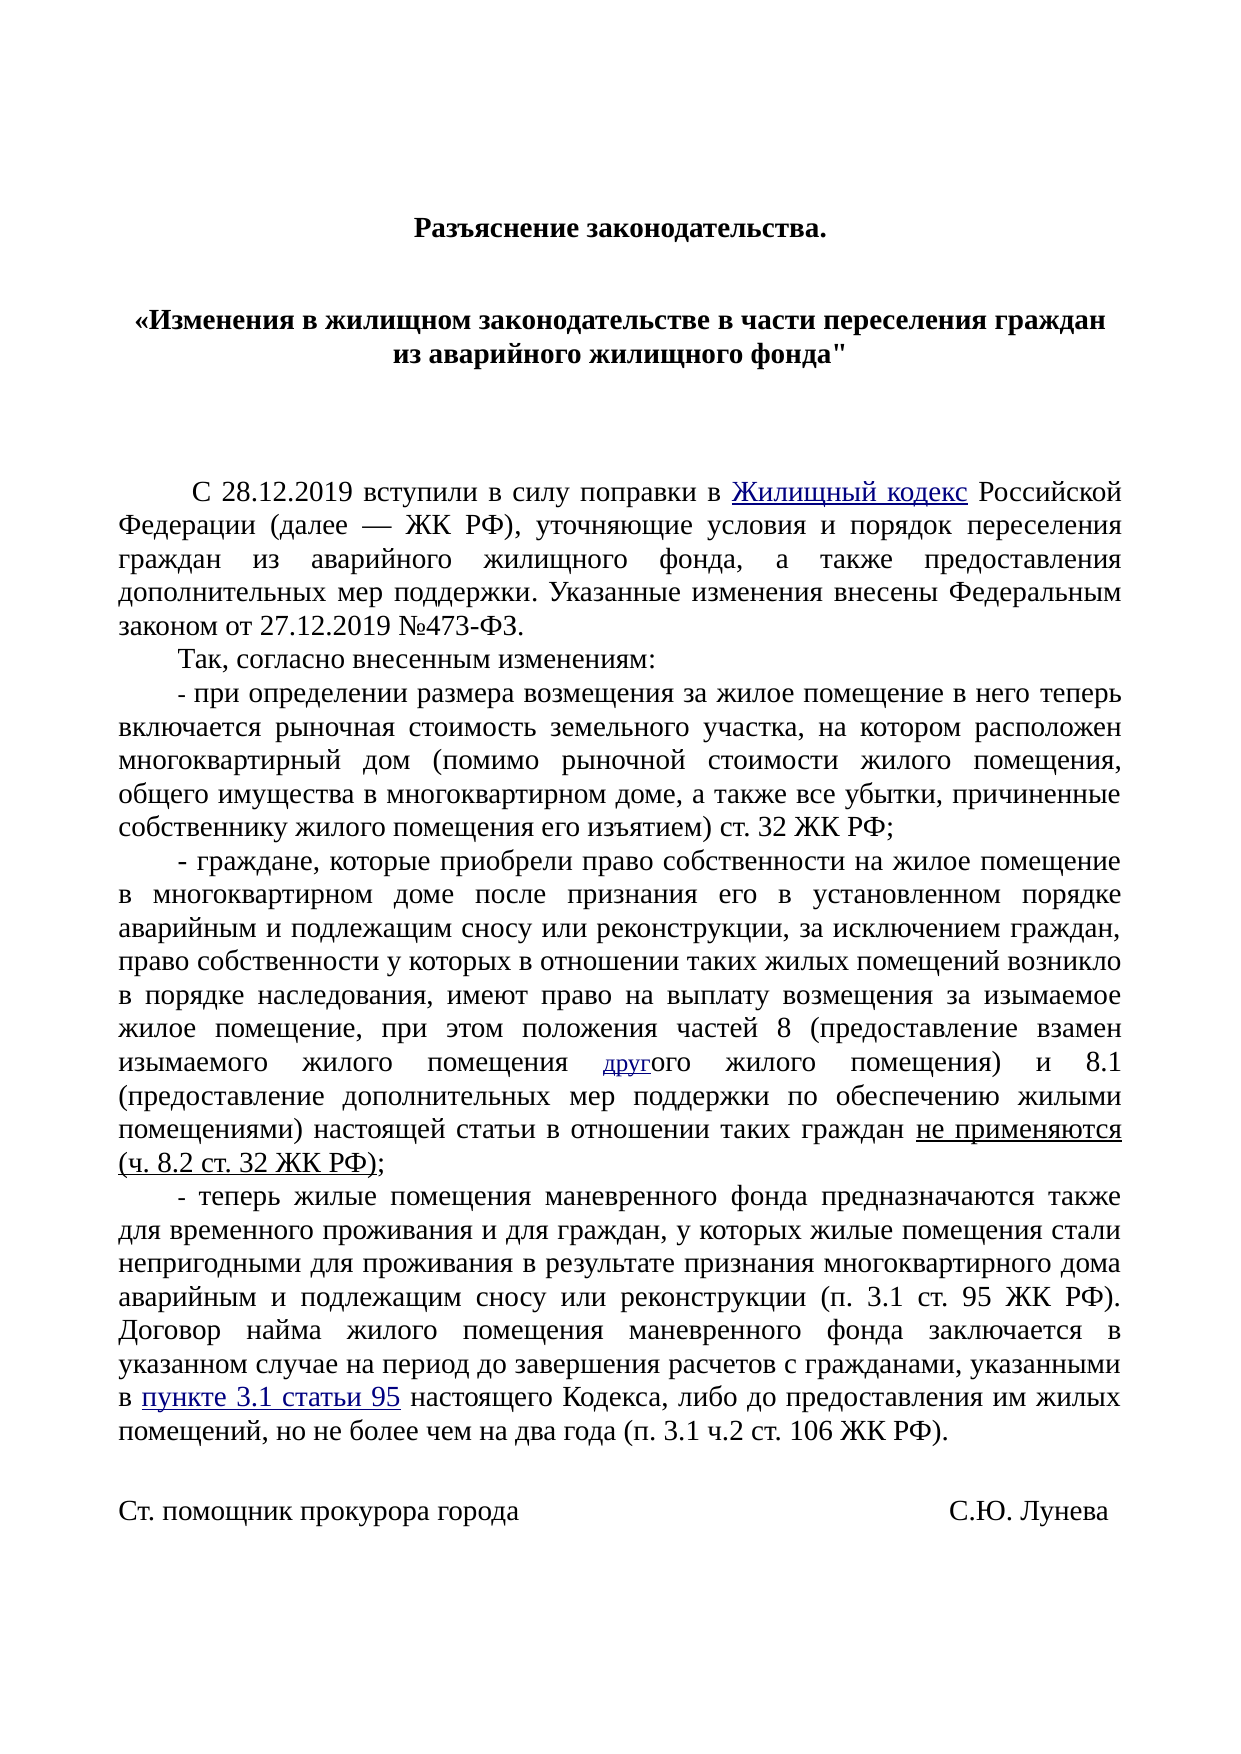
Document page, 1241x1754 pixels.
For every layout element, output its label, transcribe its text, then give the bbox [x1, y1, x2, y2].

text Ст. помощник прокурора города С.Ю. Лунева [118, 1493, 1122, 1526]
text - при определении размера возмещения за жилое помещение в него теперь включается рыночная стоимость земельного участка, на котором расположен многоквартирный дом (помимо рыночной стоимости жилого помещения, общего имущества в многоквартирном доме, а также все убытки, причиненные собственнику жилого помещения его изъятием) ст. 32 ЖК РФ; [118, 675, 1122, 843]
text Разъяснение законодательства. [118, 210, 1122, 244]
text Так, согласно внесенным изменениям: [118, 642, 1122, 675]
text - теперь жилые помещения маневренного фонда предназначаются также для временного проживания и для граждан, у которых жилые помещения стали непригодными для проживания в результате признания многоквартирного дома аварийным и подлежащим сносу или реконструкции (п. 3.1 ст. 95 ЖК РФ). Договор найма жилого помещения маневренного фонда заключается в указанном случае на период до завершения расчетов с гражданами, указанными в пункте 3.1 статьи 95 настоящего Кодекса, либо до предоставления им жилых помещений, но не более чем на два года (п. 3.1 ч.2 ст. 106 ЖК РФ). [118, 1178, 1122, 1447]
text «Изменения в жилищном законодательстве в части переселения граждан из аварийного жилищного фонда" [118, 302, 1122, 369]
text С 28.12.2019 вступили в силу поправки в Жилищный кодекс Российской Федерации (далее — ЖК РФ), уточняющие условия и порядок переселения граждан из аварийного жилищного фонда, а также предоставления дополнительных мер поддержки. Указанные изменения внесены Федеральным законом от 27.12.2019 №473-ФЗ. [118, 474, 1122, 642]
text - граждане, которые приобрели право собственности на жилое помещение в многоквартирном доме после признания его в установленном порядке аварийным и подлежащим сносу или реконструкции, за исключением граждан, право собственности у которых в отношении таких жилых помещений возникло в порядке наследования, имеют право на выплату возмещения за изымаемое жилое помещение, при этом положения частей 8 (предоставление взамен изымаемого жилого помещения другого жилого помещения) и 8.1 (предоставление дополнительных мер поддержки по обеспечению жилыми помещениями) настоящей статьи в отношении таких граждан не применяются (ч. 8.2 ст. 32 ЖК РФ); [118, 843, 1122, 1178]
